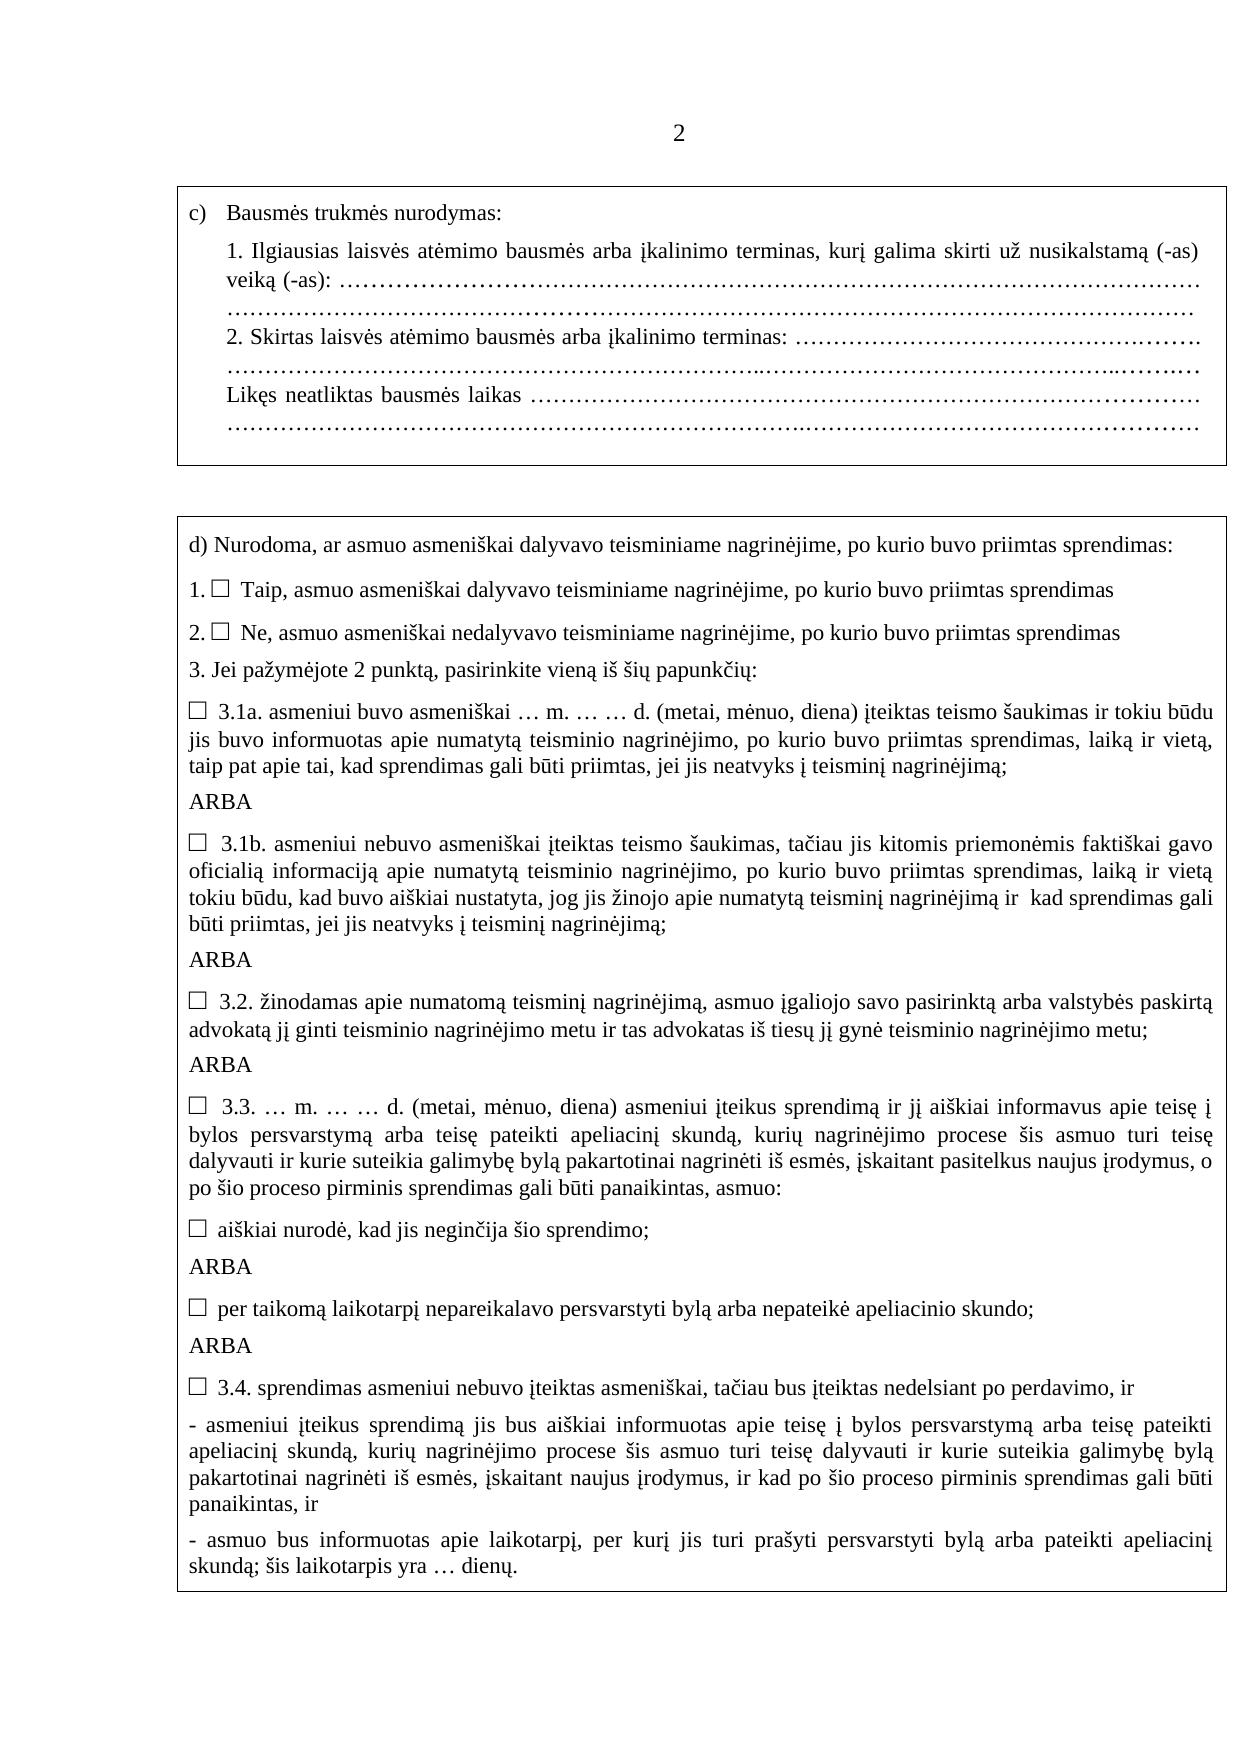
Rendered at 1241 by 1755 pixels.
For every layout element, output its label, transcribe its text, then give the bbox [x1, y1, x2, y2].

table_header c) Bausmės trukmės nurodymas: 1. Ilgiausias laisvės atėmimo bausmės arba įkalinimo terminas, kurį galima skirti už nusikalstamą (-as) veiką (-as): ………………………………………………………………………………………………… ……………………………………………………………………………………………………………… 2. Skirtas laisvės atėmimo bausmės arba įkalinimo terminas: ……………………………………….……. ……………………………………………………………..………………………………………..…….… Likęs neatliktas bausmės laikas …………………………………………………………………………… ………………………………………………………………….…………………………………………… [178, 187, 1226, 465]
table_header d) Nurodoma, ar asmuo asmeniškai dalyvavo teisminiame nagrinėjime, po kurio buvo priimtas sprendimas: 1. □ Taip, asmuo asmeniškai dalyvavo teisminiame nagrinėjime, po kurio buvo priimtas sprendimas 2. □ Ne, asmuo asmeniškai nedalyvavo teisminiame nagrinėjime, po kurio buvo priimtas sprendimas 3. Jei pažymėjote 2 punktą, pasirinkite vieną iš šių papunkčių: □ 3.1a. asmeniui buvo asmeniškai … m. … … d. (metai, mėnuo, diena) įteiktas teismo šaukimas ir tokiu būdu jis buvo informuotas apie numatytą teisminio nagrinėjimo, po kurio buvo priimtas sprendimas, laiką ir vietą, taip pat apie tai, kad sprendimas gali būti priimtas, jei jis neatvyks į teisminį nagrinėjimą; ARBA □ 3.1b. asmeniui nebuvo asmeniškai įteiktas teismo šaukimas, tačiau jis kitomis priemonėmis faktiškai gavo oficialią informaciją apie numatytą teisminio nagrinėjimo, po kurio buvo priimtas sprendimas, laiką ir vietą tokiu būdu, kad buvo aiškiai nustatyta, jog jis žinojo apie numatytą teisminį nagrinėjimą ir kad sprendimas gali būti priimtas, jei jis neatvyks į teisminį nagrinėjimą; ARBA □ 3.2. žinodamas apie numatomą teisminį nagrinėjimą, asmuo įgaliojo savo pasirinktą arba valstybės paskirtą advokatą jį ginti teisminio nagrinėjimo metu ir tas advokatas iš tiesų jį gynė teisminio nagrinėjimo metu; ARBA □ 3.3. … m. … … d. (metai, mėnuo, diena) asmeniui įteikus sprendimą ir jį aiškiai informavus apie teisę į bylos persvarstymą arba teisę pateikti apeliacinį skundą, kurių nagrinėjimo procese šis asmuo turi teisę dalyvauti ir kurie suteikia galimybę bylą pakartotinai nagrinėti iš esmės, įskaitant pasitelkus naujus įrodymus, o po šio proceso pirminis sprendimas gali būti panaikintas, asmuo: □ aiškiai nurodė, kad jis neginčija šio sprendimo; ARBA □ per taikomą laikotarpį nepareikalavo persvarstyti bylą arba nepateikė apeliacinio skundo; ARBA □ 3.4. sprendimas asmeniui nebuvo įteiktas asmeniškai, tačiau bus įteiktas nedelsiant po perdavimo, ir - asmeniui įteikus sprendimą jis bus aiškiai informuotas apie teisę į bylos persvarstymą arba teisę pateikti apeliacinį skundą, kurių nagrinėjimo procese šis asmuo turi teisę dalyvauti ir kurie suteikia galimybę bylą pakartotinai nagrinėti iš esmės, įskaitant naujus įrodymus, ir kad po šio proceso pirminis sprendimas gali būti panaikintas, ir - asmuo bus informuotas apie laikotarpį, per kurį jis turi prašyti persvarstyti bylą arba pateikti apeliacinį skundą; šis laikotarpis yra … dienų. [178, 517, 1226, 1591]
